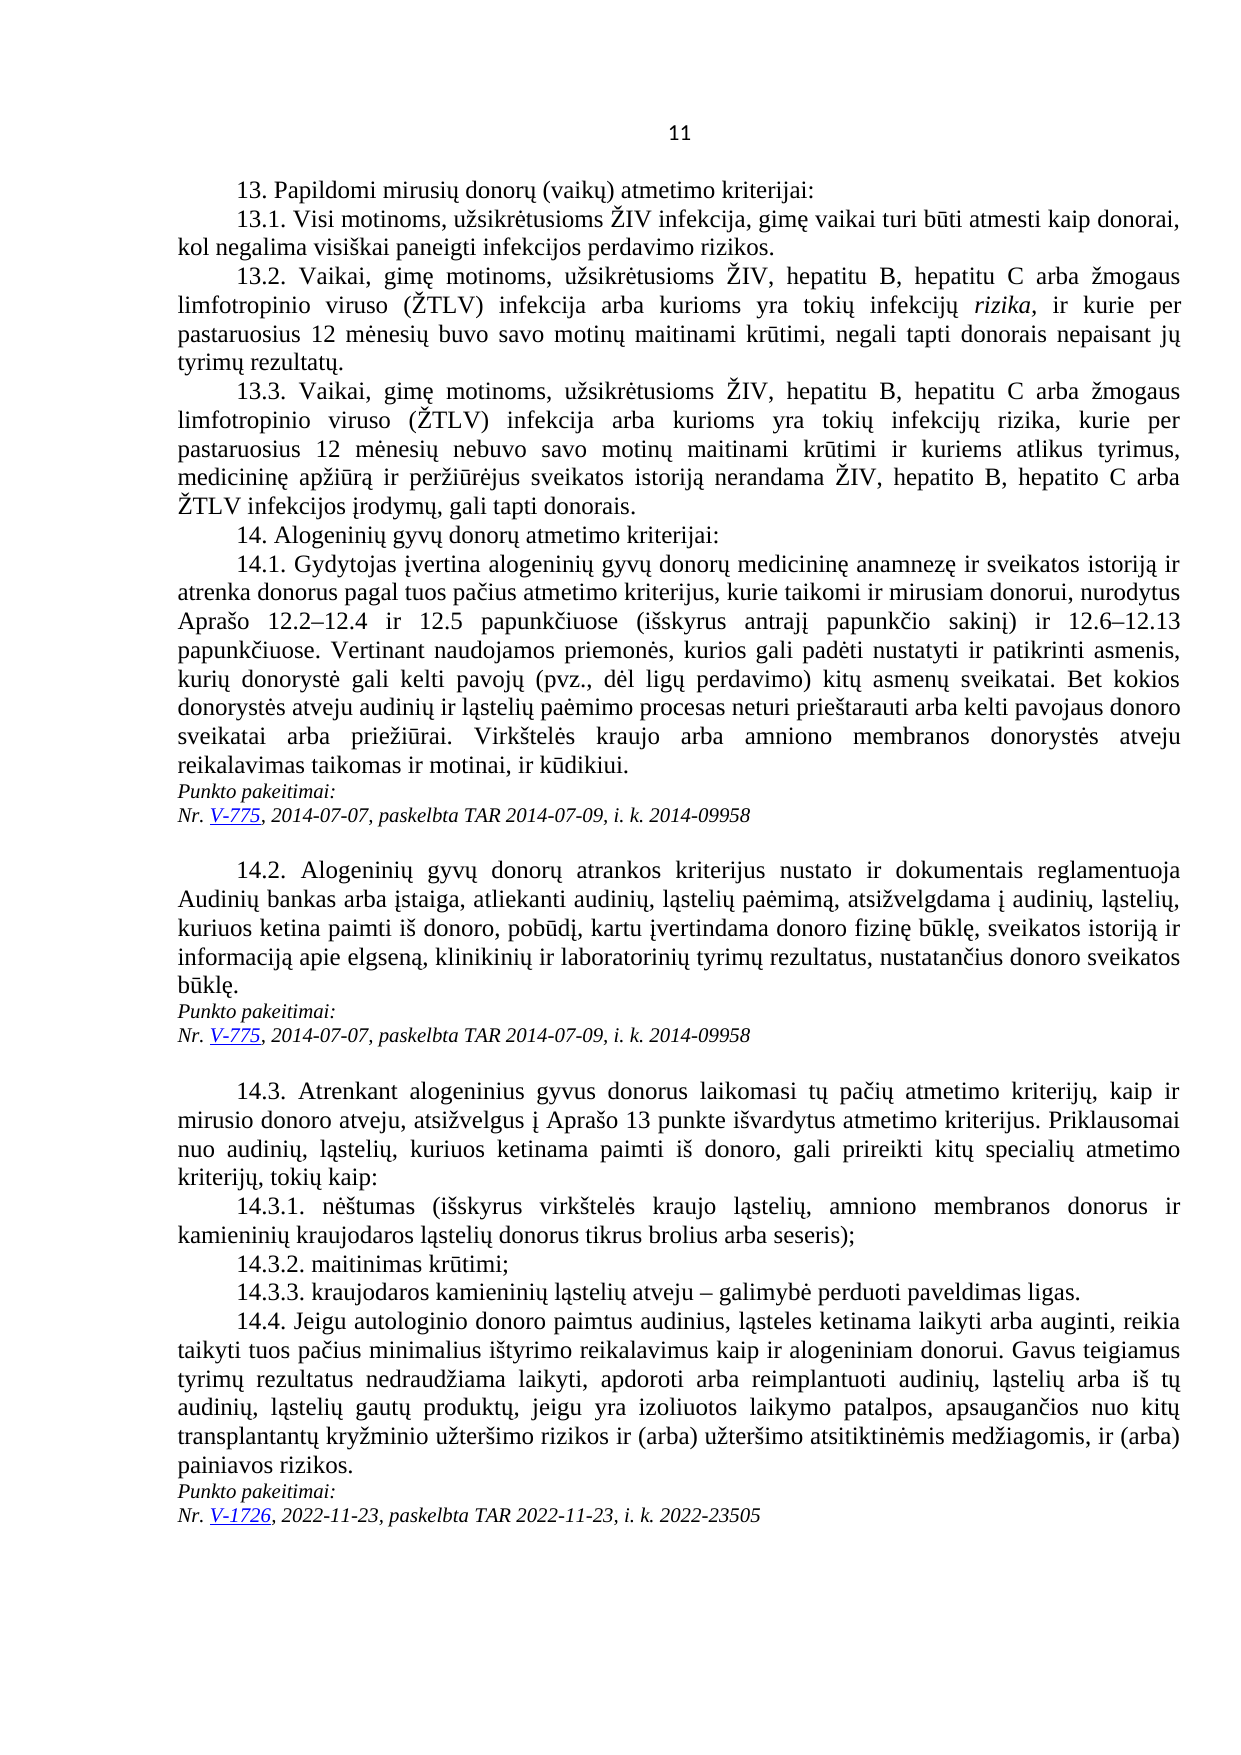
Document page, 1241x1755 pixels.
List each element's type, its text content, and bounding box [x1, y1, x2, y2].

text 14.1. Gydytojas įvertina alogeninių gyvų donorų medicininę anamnezę ir sveikatos istoriją ir atrenka donorus pagal tuos pačius atmetimo kriterijus, kurie taikomi ir mirusiam donorui, nurodytus Aprašo 12.2–12.4 ir 12.5 papunkčiuose (išskyrus antrajį papunkčio sakinį) ir 12.6–12.13 papunkčiuose. Vertinant naudojamos priemonės, kurios gali padėti nustatyti ir patikrinti asmenis, kurių donorystė gali kelti pavojų (pvz., dėl ligų perdavimo) kitų asmenų sveikatai. Bet kokios donorystės atveju audinių ir ląstelių paėmimo procesas neturi prieštarauti arba kelti pavojaus donoro sveikatai arba priežiūrai. Virkštelės kraujo arba amniono membranos donorystės atveju reikalavimas taikomas ir motinai, ir kūdikiui. [177, 549, 1181, 779]
text 14.3. Atrenkant alogeninius gyvus donorus laikomasi tų pačių atmetimo kriterijų, kaip ir mirusio donoro atveju, atsižvelgus į Aprašo 13 punkte išvardytus atmetimo kriterijus. Priklausomai nuo audinių, ląstelių, kuriuos ketinama paimti iš donoro, gali prireikti kitų specialių atmetimo kriterijų, tokių kaip: [177, 1076, 1181, 1191]
text 14.3.2. maitinimas krūtimi; [177, 1249, 1181, 1277]
text 14.3.3. kraujodaros kamieninių ląstelių atveju – galimybė perduoti paveldimas ligas. [177, 1277, 1181, 1306]
text Punkto pakeitimai: [177, 1479, 1181, 1503]
text 13. Papildomi mirusių donorų (vaikų) atmetimo kriterijai: [177, 175, 1181, 204]
text Nr. V-775, 2014-07-07, paskelbta TAR 2014-07-09, i. k. 2014-09958 [177, 1023, 1181, 1047]
text Nr. V-1726, 2022-11-23, paskelbta TAR 2022-11-23, i. k. 2022-23505 [177, 1503, 1181, 1527]
text 13.2. Vaikai, gimę motinoms, užsikrėtusioms ŽIV, hepatitu B, hepatitu C arba žmogaus limfotropinio viruso (ŽTLV) infekcija arba kurioms yra tokių infekcijų rizika, ir kurie per pastaruosius 12 mėnesių buvo savo motinų maitinami krūtimi, negali tapti donorais nepaisant jų tyrimų rezultatų. [177, 261, 1181, 376]
text 13.1. Visi motinoms, užsikrėtusioms ŽIV infekcija, gimę vaikai turi būti atmesti kaip donorai, kol negalima visiškai paneigti infekcijos perdavimo rizikos. [177, 204, 1181, 261]
text 14. Alogeninių gyvų donorų atmetimo kriterijai: [177, 520, 1181, 549]
text Nr. V-775, 2014-07-07, paskelbta TAR 2014-07-09, i. k. 2014-09958 [177, 803, 1181, 827]
text 14.3.1. nėštumas (išskyrus virkštelės kraujo ląstelių, amniono membranos donorus ir kamieninių kraujodaros ląstelių donorus tikrus brolius arba seseris); [177, 1191, 1181, 1249]
text 14.4. Jeigu autologinio donoro paimtus audinius, ląsteles ketinama laikyti arba auginti, reikia taikyti tuos pačius minimalius ištyrimo reikalavimus kaip ir alogeniniam donorui. Gavus teigiamus tyrimų rezultatus nedraudžiama laikyti, apdoroti arba reimplantuoti audinių, ląstelių arba iš tų audinių, ląstelių gautų produktų, jeigu yra izoliuotos laikymo patalpos, apsaugančios nuo kitų transplantantų kryžminio užteršimo rizikos ir (arba) užteršimo atsitiktinėmis medžiagomis, ir (arba) painiavos rizikos. [177, 1306, 1181, 1479]
text Punkto pakeitimai: [177, 999, 1181, 1023]
text 14.2. Alogeninių gyvų donorų atrankos kriterijus nustato ir dokumentais reglamentuoja Audinių bankas arba įstaiga, atliekanti audinių, ląstelių paėmimą, atsižvelgdama į audinių, ląstelių, kuriuos ketina paimti iš donoro, pobūdį, kartu įvertindama donoro fizinę būklę, sveikatos istoriją ir informaciją apie elgseną, klinikinių ir laboratorinių tyrimų rezultatus, nustatančius donoro sveikatos būklę. [177, 856, 1181, 999]
text 13.3. Vaikai, gimę motinoms, užsikrėtusioms ŽIV, hepatitu B, hepatitu C arba žmogaus limfotropinio viruso (ŽTLV) infekcija arba kurioms yra tokių infekcijų rizika, kurie per pastaruosius 12 mėnesių nebuvo savo motinų maitinami krūtimi ir kuriems atlikus tyrimus, medicininę apžiūrą ir peržiūrėjus sveikatos istoriją nerandama ŽIV, hepatito B, hepatito C arba ŽTLV infekcijos įrodymų, gali tapti donorais. [177, 376, 1181, 520]
text Punkto pakeitimai: [177, 779, 1181, 803]
